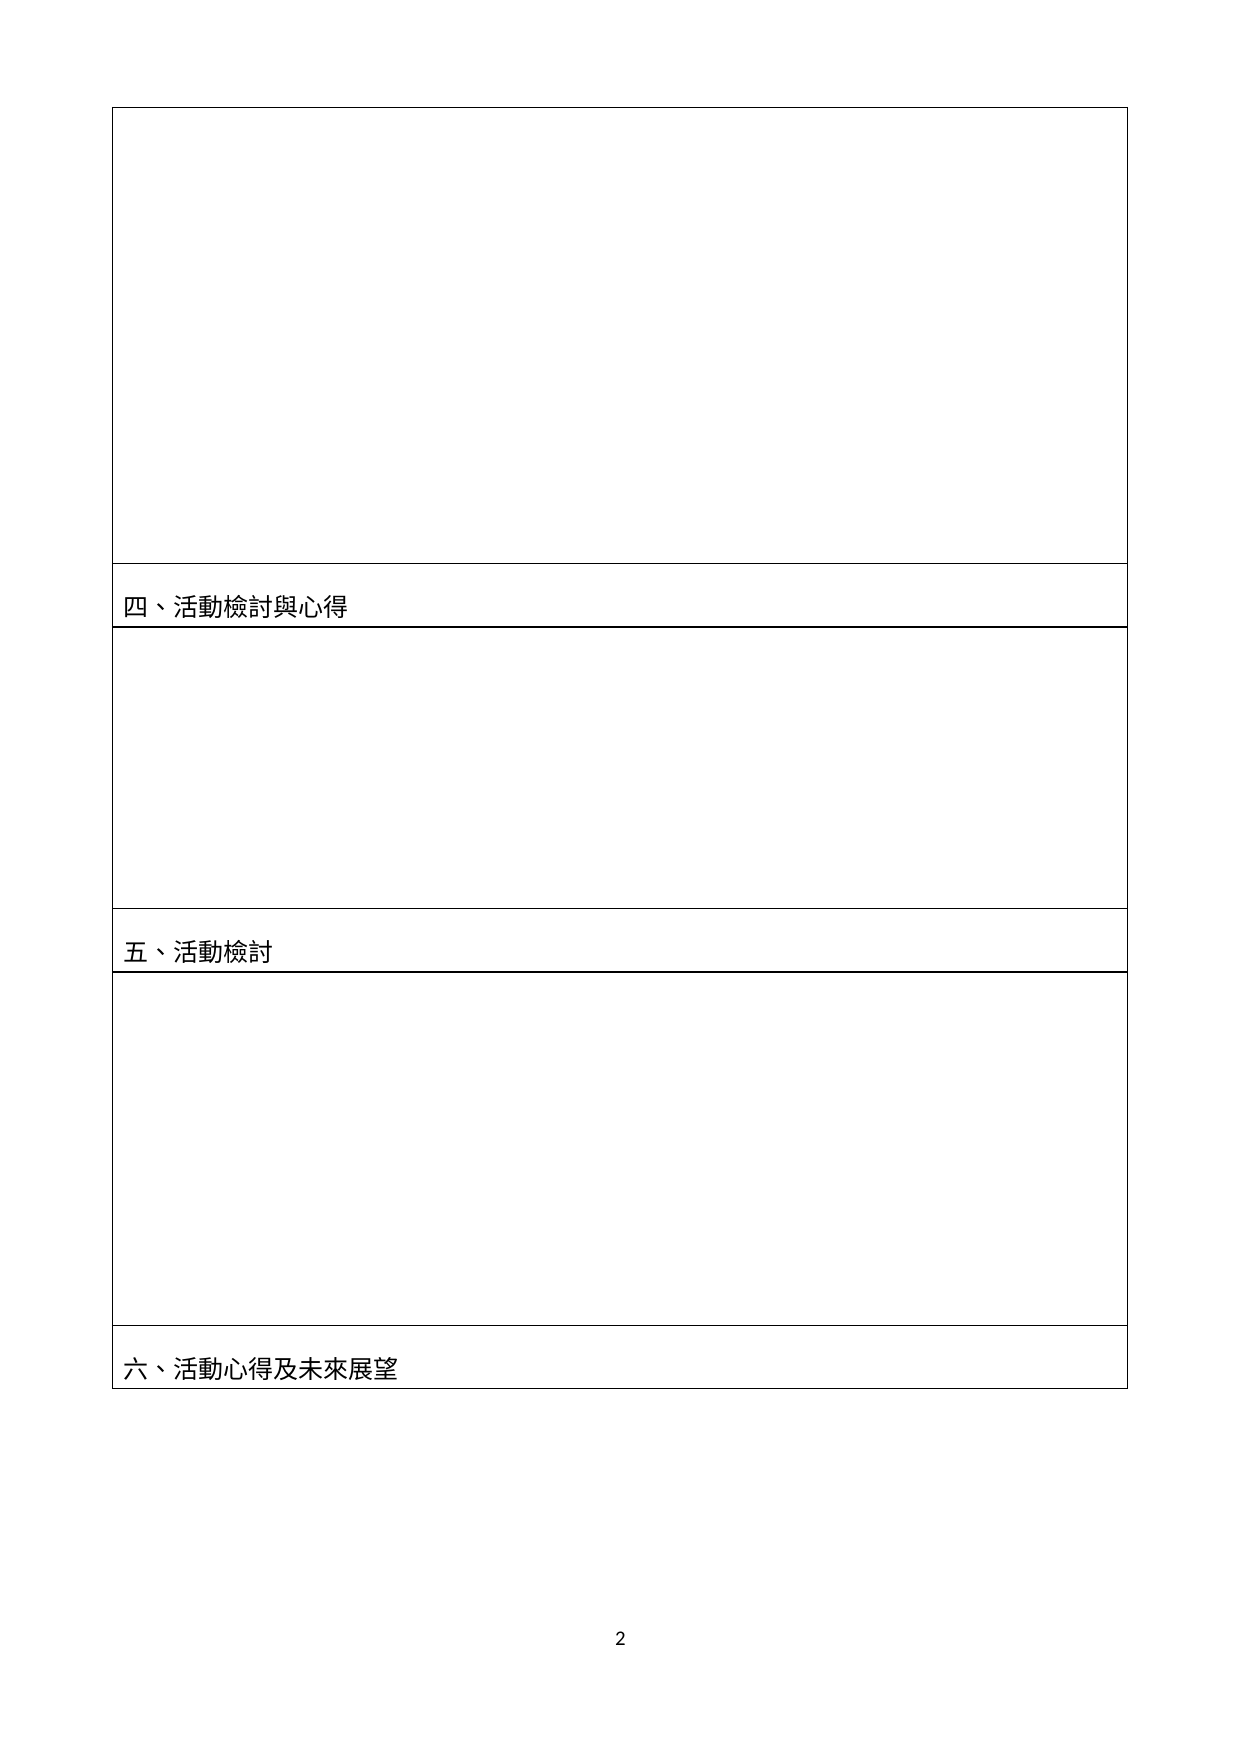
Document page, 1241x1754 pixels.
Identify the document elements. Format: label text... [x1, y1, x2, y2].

table_cell 五、活動檢討 [113, 909, 1127, 971]
table_cell 六、活動心得及未來展望 [113, 1326, 1127, 1388]
table_cell [113, 108, 1127, 563]
table_cell [113, 973, 1127, 1325]
table_cell [113, 628, 1127, 908]
table_cell 四、活動檢討與心得 [113, 564, 1127, 626]
